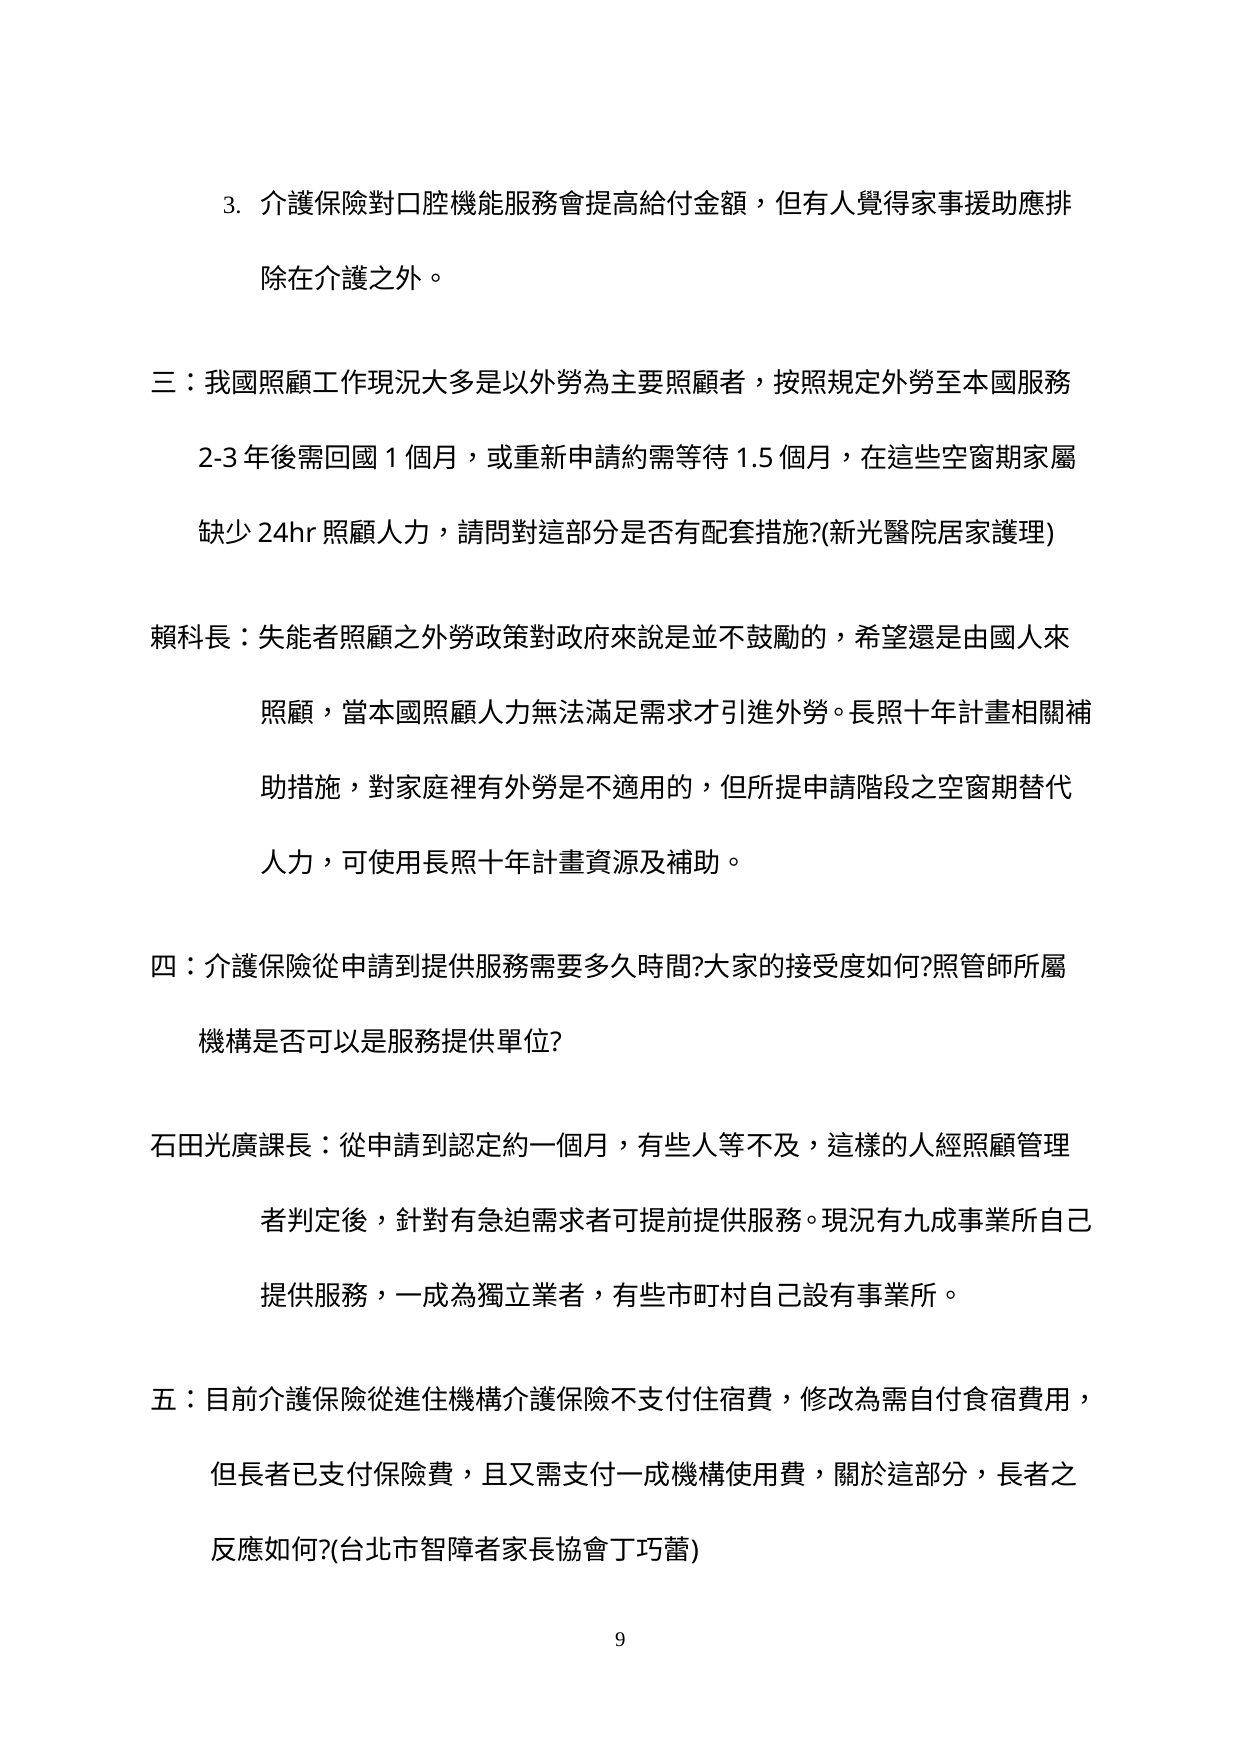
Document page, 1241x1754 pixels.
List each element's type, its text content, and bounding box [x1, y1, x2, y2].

text 四：介護保險從申請到提供服務需要多久時間?大家的接受度如何?照管師所屬機構是否可以是服務提供單位? [150, 927, 1092, 1077]
list 介護保險對口腔機能服務會提高給付金額，但有人覺得家事援助應排除在介護之外。 [223, 164, 1092, 314]
text 五：目前介護保險從進住機構介護保險不支付住宿費，修改為需自付食宿費用，但長者已支付保險費，且又需支付一成機構使用費，關於這部分，長者之反應如何?(台北市智障者家長協會丁巧蕾) [150, 1360, 1092, 1585]
text 三：我國照顧工作現況大多是以外勞為主要照顧者，按照規定外勞至本國服務2-3年後需回國1個月，或重新申請約需等待1.5個月，在這些空窗期家屬缺少24hr照顧人力，請問對這部分是否有配套措施?(新光醫院居家護理) [150, 344, 1092, 569]
text 石田光廣課長：從申請到認定約一個月，有些人等不及，這樣的人經照顧管理者判定後，針對有急迫需求者可提前提供服務。現況有九成事業所自己提供服務，一成為獨立業者，有些市町村自己設有事業所。 [150, 1106, 1092, 1331]
text 賴科長：失能者照顧之外勞政策對政府來說是並不鼓勵的，希望還是由國人來照顧，當本國照顧人力無法滿足需求才引進外勞。長照十年計畫相關補助措施，對家庭裡有外勞是不適用的，但所提申請階段之空窗期替代人力，可使用長照十年計畫資源及補助。 [150, 598, 1092, 898]
